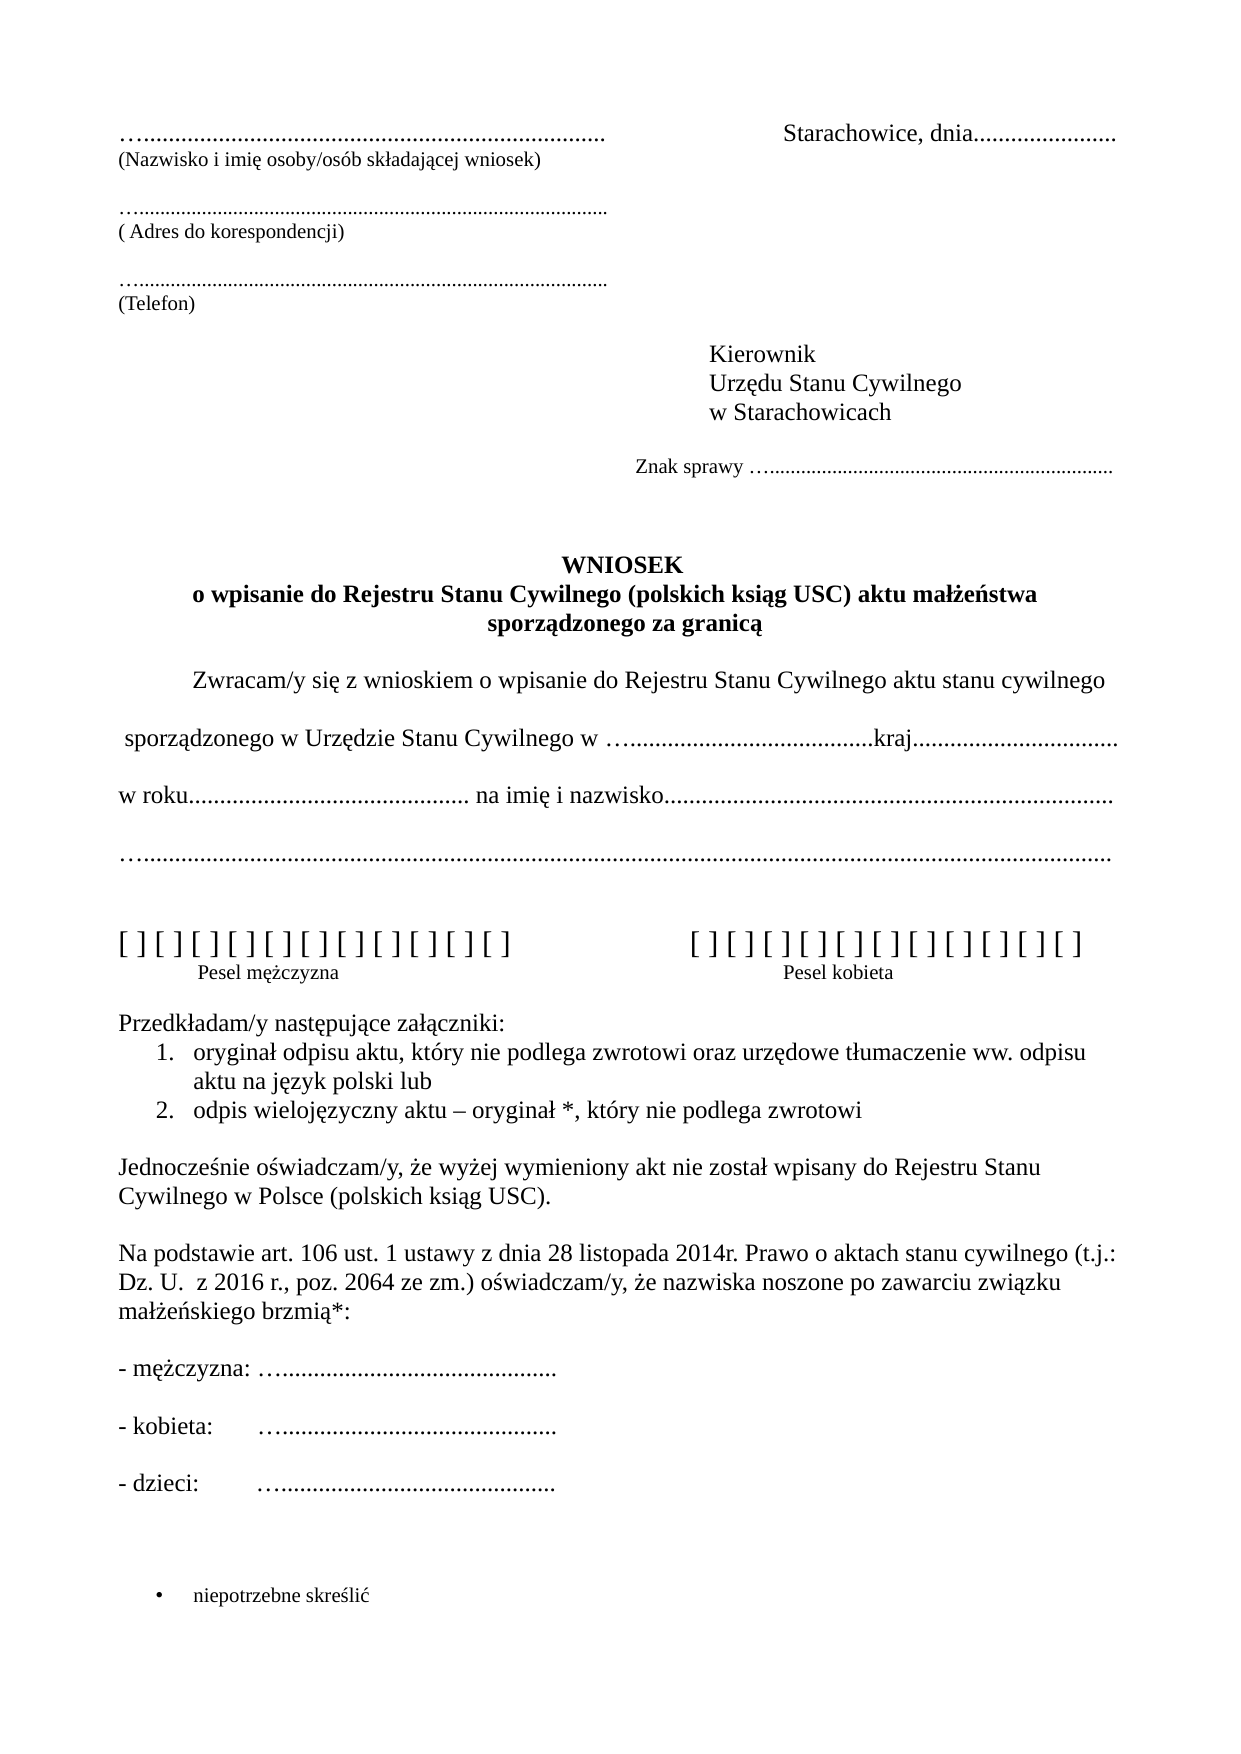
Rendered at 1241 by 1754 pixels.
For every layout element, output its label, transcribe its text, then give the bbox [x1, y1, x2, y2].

text Przedkładam/y następujące załączniki: [118, 1008, 1122, 1037]
text - kobieta: …............................................ [118, 1411, 1122, 1440]
text o wpisanie do Rejestru Stanu Cywilnego (polskich ksiąg USC) aktu małżeństwa sporządzonego za granicą [118, 579, 1122, 637]
text w roku............................................. na imię i nazwisko........................................................................ [118, 781, 1122, 809]
text Pesel mężczyzna Pesel kobieta [118, 960, 1122, 984]
text (Nazwisko i imię osoby/osób składającej wniosek) [118, 147, 1122, 171]
text ….......................................................................................... [118, 267, 1122, 291]
text ….......................................................................... Starachowice, dnia....................... [118, 118, 1122, 147]
text - mężczyzna: …............................................ [118, 1353, 1122, 1382]
text WNIOSEK [118, 551, 1122, 579]
text Kierownik [118, 339, 1122, 368]
text - dzieci: …............................................ [118, 1468, 1122, 1497]
text Jednocześnie oświadczam/y, że wyżej wymieniony akt nie został wpisany do Rejestru Stanu Cywilnego w Polsce (polskich ksiąg USC). [118, 1152, 1122, 1210]
text Na podstawie art. 106 ust. 1 ustawy z dnia 28 listopada 2014r. Prawo o aktach stanu cywilnego (t.j.: Dz. U. z 2016 r., poz. 2064 ze zm.) oświadczam/y, że nazwiska noszone po zawarciu związku małżeńskiego brzmią*: [118, 1238, 1122, 1325]
list oryginał odpisu aktu, który nie podlega zwrotowi oraz urzędowe tłumaczenie ww. odpisu aktu na język polski lub [156, 1037, 1122, 1095]
text [ ] [ ] [ ] [ ] [ ] [ ] [ ] [ ] [ ] [ ] [ ] [ ] [ ] [ ] [ ] [ ] [ ] [ ] [ ] [ ] [ ] [ ] [118, 924, 1122, 960]
text ( Adres do korespondencji) [118, 219, 1122, 243]
text w Starachowicach [118, 397, 1122, 426]
text Zwracam/y się z wnioskiem o wpisanie do Rejestru Stanu Cywilnego aktu stanu cywilnego [118, 666, 1122, 694]
list odpis wielojęzyczny aktu – oryginał *, który nie podlega zwrotowi [156, 1095, 1122, 1123]
text …........................................................................................................................................................... [118, 838, 1122, 867]
text ….......................................................................................... [118, 195, 1122, 219]
text Znak sprawy ….................................................................. [118, 454, 1122, 478]
text (Telefon) [118, 291, 1122, 315]
list niepotrzebne skreślić [156, 1583, 1122, 1607]
text Urzędu Stanu Cywilnego [118, 368, 1122, 397]
text sporządzonego w Urzędzie Stanu Cywilnego w ….......................................kraj................................. [118, 723, 1122, 752]
